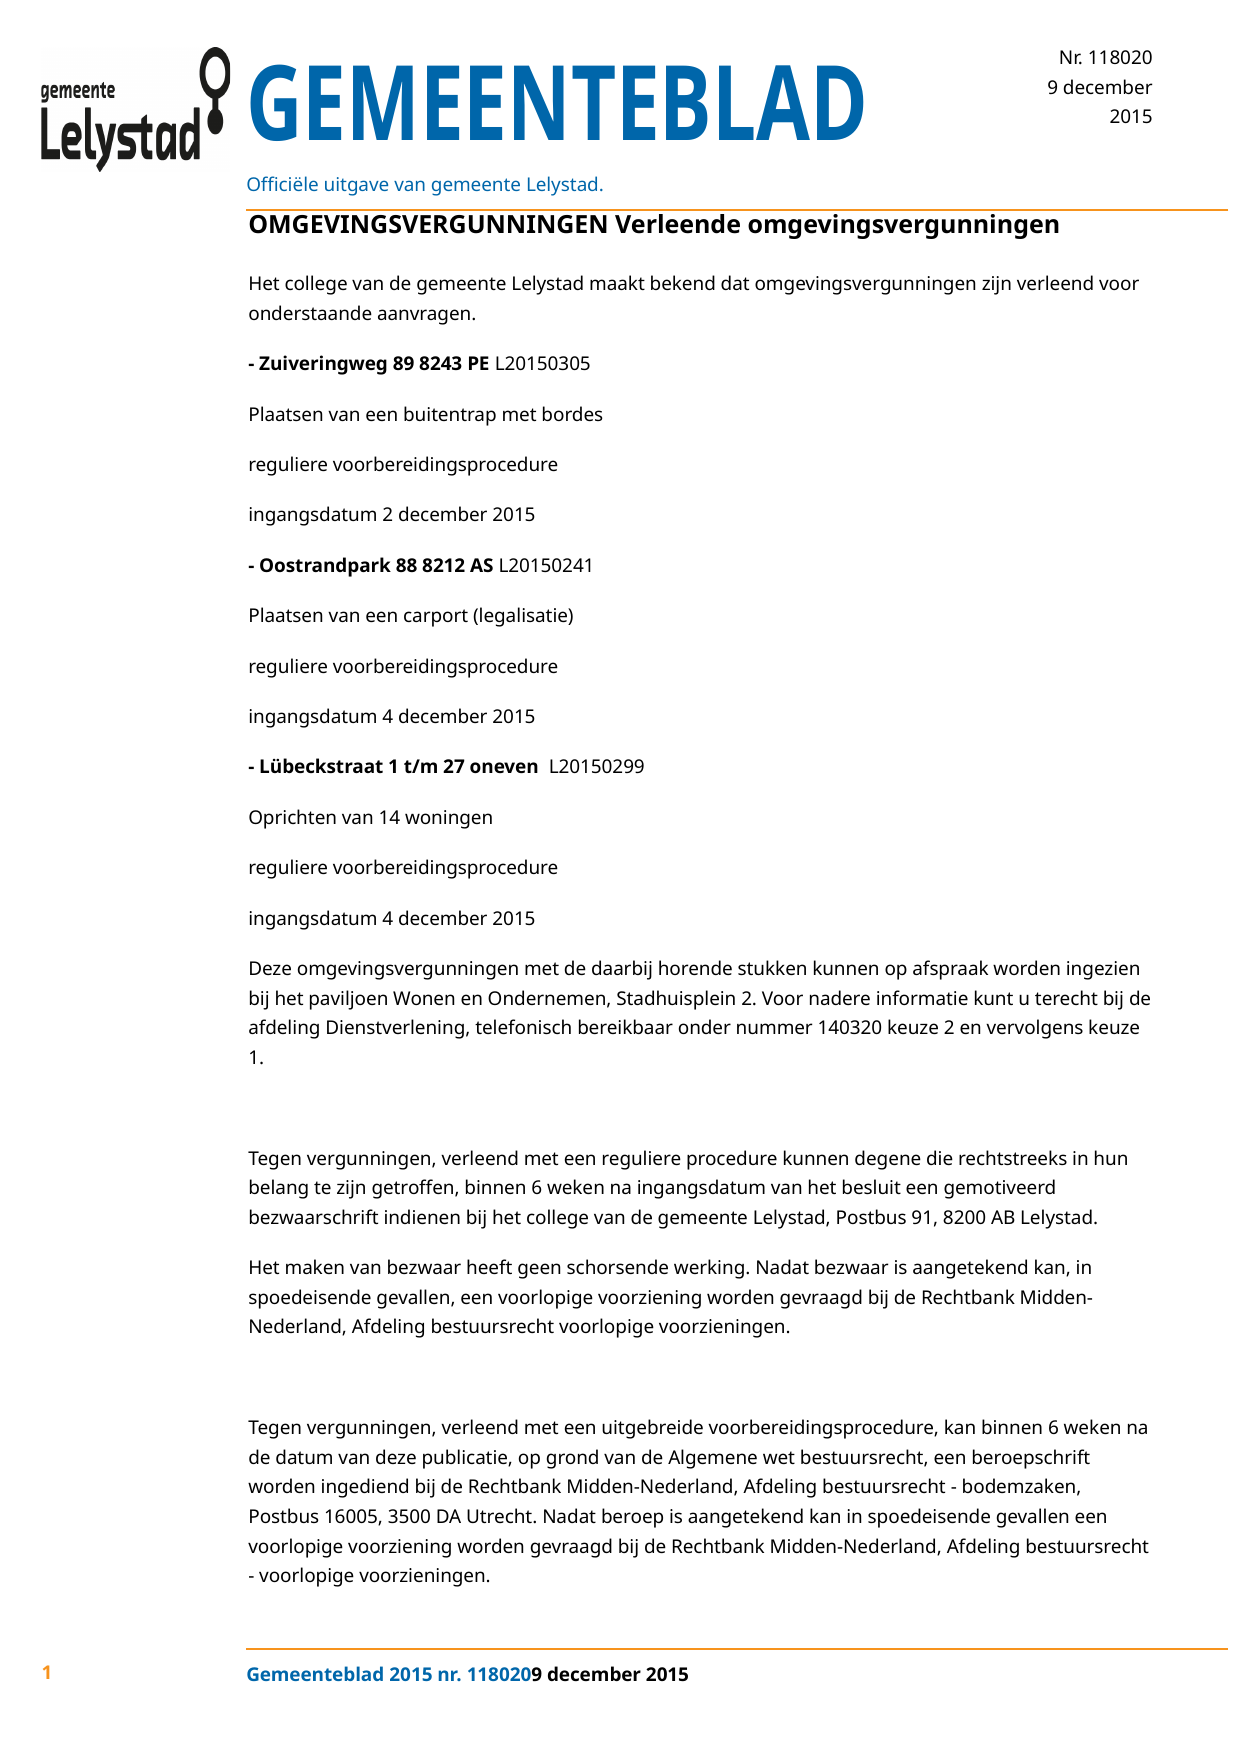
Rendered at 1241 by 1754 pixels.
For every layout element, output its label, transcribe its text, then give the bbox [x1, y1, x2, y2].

text ingangsdatum 4 december 2015 [248, 905, 1152, 931]
text Het maken van bezwaar heeft geen schorsende werking. Nadat bezwaar is aangetekend kan, in spoedeisende gevallen, een voorlopige voorziening worden gevraagd bij de Rechtbank Midden-Nederland, Afdeling bestuursrecht voorlopige voorzieningen. [248, 1254, 1152, 1339]
text - Zuiveringweg 89 8243 PE L20150305 [248, 350, 1152, 376]
text OMGEVINGSVERGUNNINGEN Verleende omgevingsvergunningen [248, 211, 1152, 241]
text Plaatsen van een buitentrap met bordes [248, 401, 1152, 426]
text Tegen vergunningen, verleend met een uitgebreide voorbereidingsprocedure, kan binnen 6 weken na de datum van deze publicatie, op grond van de Algemene wet bestuursrecht, een beroepschrift worden ingediend bij de Rechtbank Midden-Nederland, Afdeling bestuursrecht - bodemzaken, Postbus 16005, 3500 DA Utrecht. Nadat beroep is aangetekend kan in spoedeisende gevallen een voorlopige voorziening worden gevraagd bij de Rechtbank Midden-Nederland, Afdeling bestuursrecht - voorlopige voorzieningen. [248, 1414, 1152, 1588]
text Oprichten van 14 woningen [248, 804, 1152, 830]
text Plaatsen van een carport (legalisatie) [248, 602, 1152, 628]
picture [41, 47, 231, 172]
text Deze omgevingsvergunningen met de daarbij horende stukken kunnen op afspraak worden ingezien bij het paviljoen Wonen en Ondernemen, Stadhuisplein 2. Voor nadere informatie kunt u terecht bij de afdeling Dienstverlening, telefonisch bereikbaar onder nummer 140320 keuze 2 en vervolgens keuze 1. [248, 955, 1152, 1070]
text Tegen vergunningen, verleend met een reguliere procedure kunnen degene die rechtstreeks in hun belang te zijn getroffen, binnen 6 weken na ingangsdatum van het besluit een gemotiveerd bezwaarschrift indienen bij het college van de gemeente Lelystad, Postbus 91, 8200 AB Lelystad. [248, 1145, 1152, 1230]
text ingangsdatum 2 december 2015 [248, 502, 1152, 527]
text ingangsdatum 4 december 2015 [248, 703, 1152, 729]
text reguliere voorbereidingsprocedure [248, 854, 1152, 880]
text reguliere voorbereidingsprocedure [248, 653, 1152, 678]
text reguliere voorbereidingsprocedure [248, 451, 1152, 477]
text - Lübeckstraat 1 t/m 27 oneven L20150299 [248, 754, 1152, 779]
text - Oostrandpark 88 8212 AS L20150241 [248, 552, 1152, 578]
text Het college van de gemeente Lelystad maakt bekend dat omgevingsvergunningen zijn verleend voor onderstaande aanvragen. [248, 270, 1152, 326]
